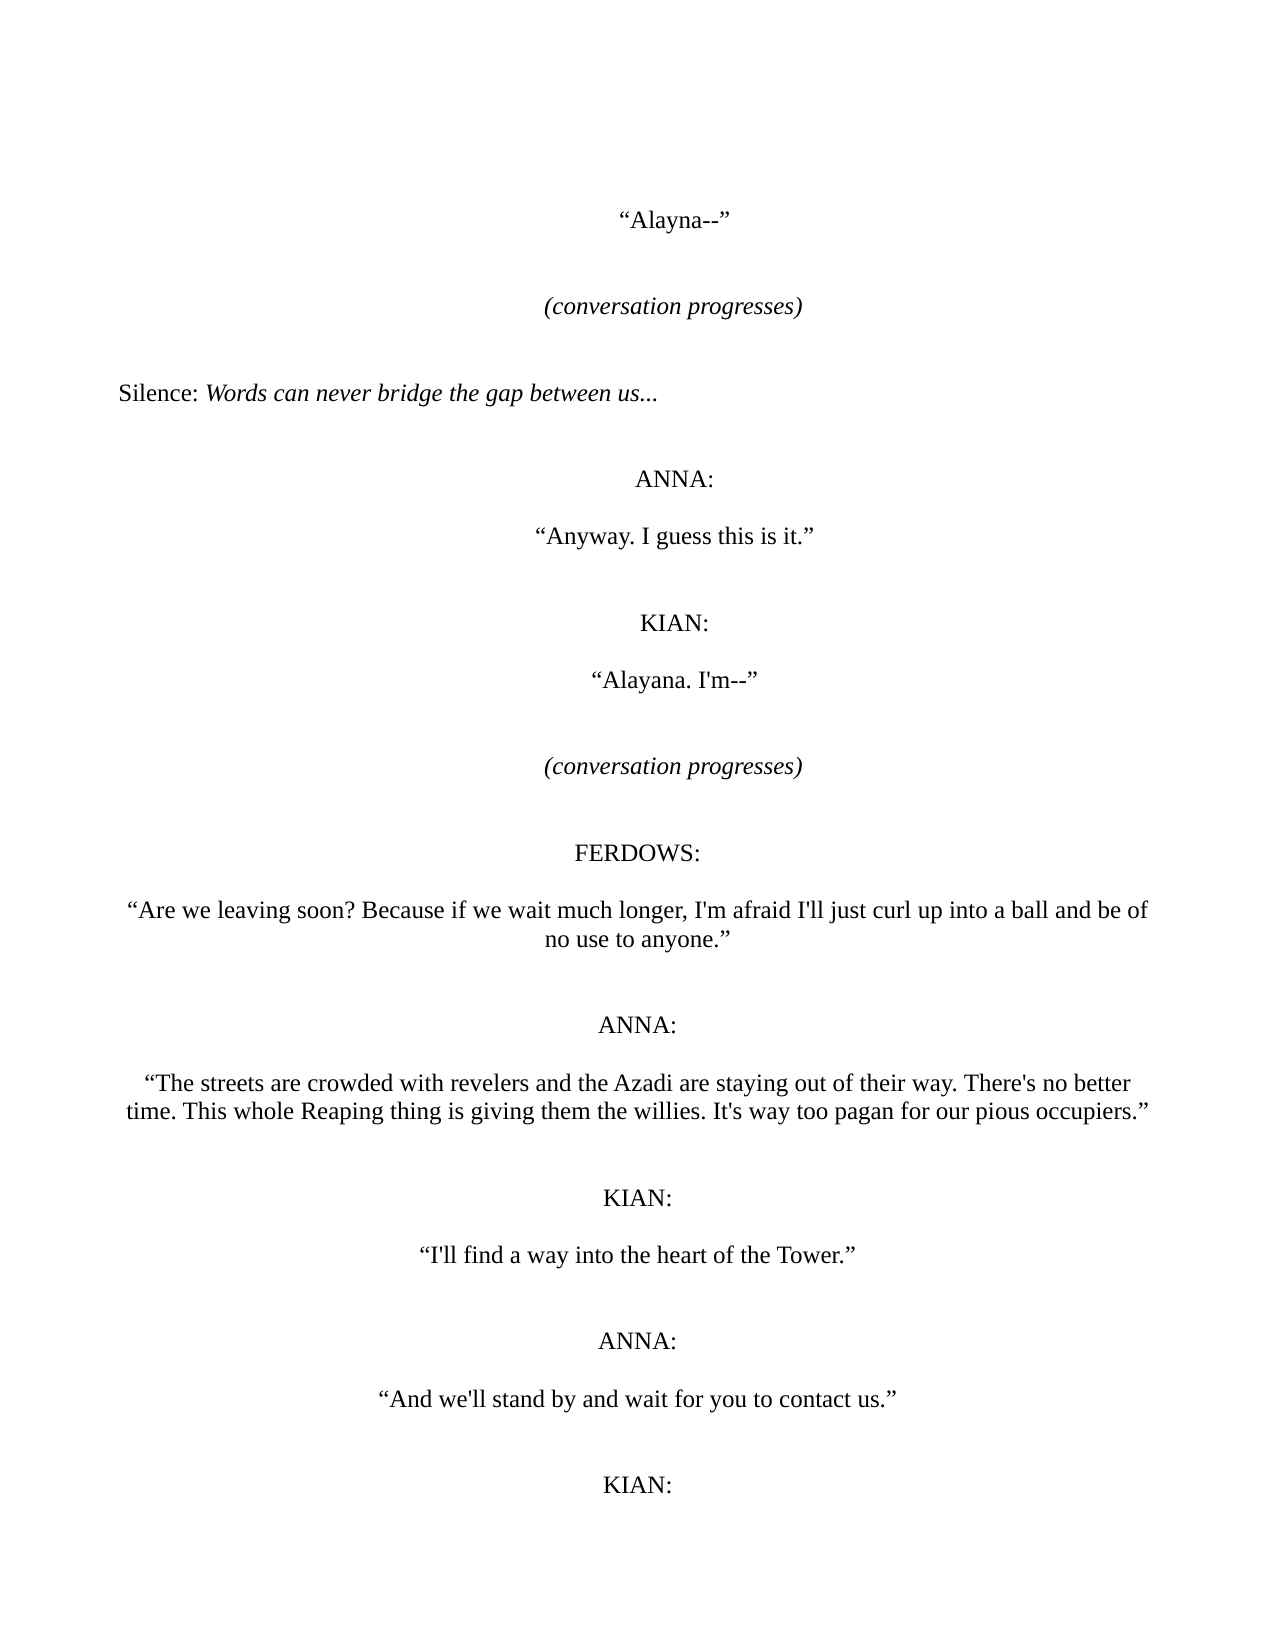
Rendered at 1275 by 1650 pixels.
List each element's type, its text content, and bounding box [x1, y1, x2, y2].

text (conversation progresses) [118, 291, 1157, 320]
text “I'll find a way into the heart of the Tower.” [118, 1240, 1157, 1269]
text FERDOWS: [118, 838, 1157, 866]
text ANNA: [118, 464, 1157, 493]
text “The streets are crowded with revelers and the Azadi are staying out of their way. There's no better time. This whole Reaping thing is giving them the willies. It's way too pagan for our pious occupiers.” [118, 1068, 1157, 1125]
text KIAN: [118, 1183, 1157, 1211]
text “Anyway. I guess this is it.” [118, 521, 1157, 550]
text KIAN: [118, 608, 1157, 636]
text “Are we leaving soon? Because if we wait much longer, I'm afraid I'll just curl up into a ball and be of no use to anyone.” [118, 895, 1157, 953]
text KIAN: [118, 1470, 1157, 1499]
text ANNA: [118, 1326, 1157, 1355]
text “Alayna--” [118, 205, 1157, 234]
text ANNA: [118, 1010, 1157, 1039]
text Silence: Words can never bridge the gap between us... [118, 378, 1157, 406]
text “And we'll stand by and wait for you to contact us.” [118, 1384, 1157, 1413]
text (conversation progresses) [118, 751, 1157, 780]
text “Alayana. I'm--” [118, 665, 1157, 694]
